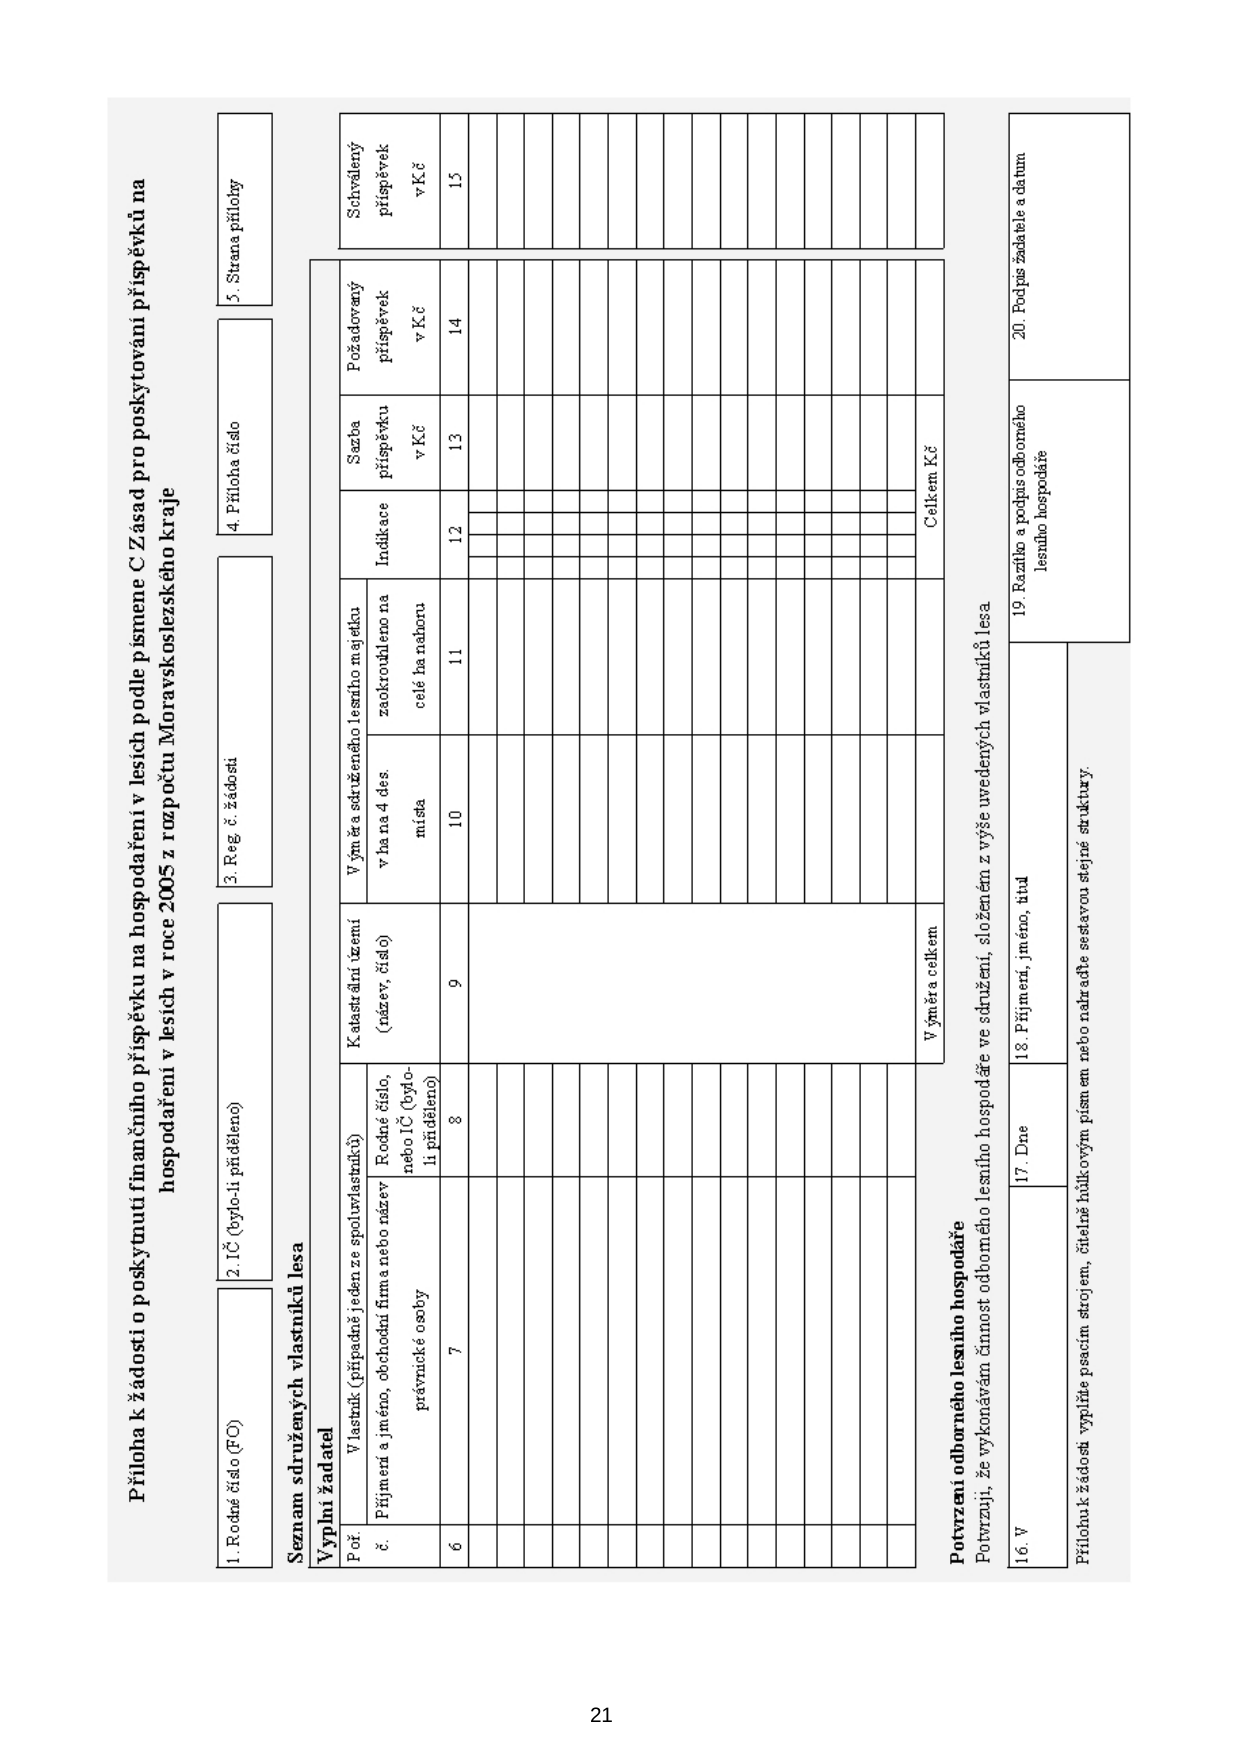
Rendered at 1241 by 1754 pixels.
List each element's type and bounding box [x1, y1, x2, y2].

picture [105, 96, 1135, 1585]
